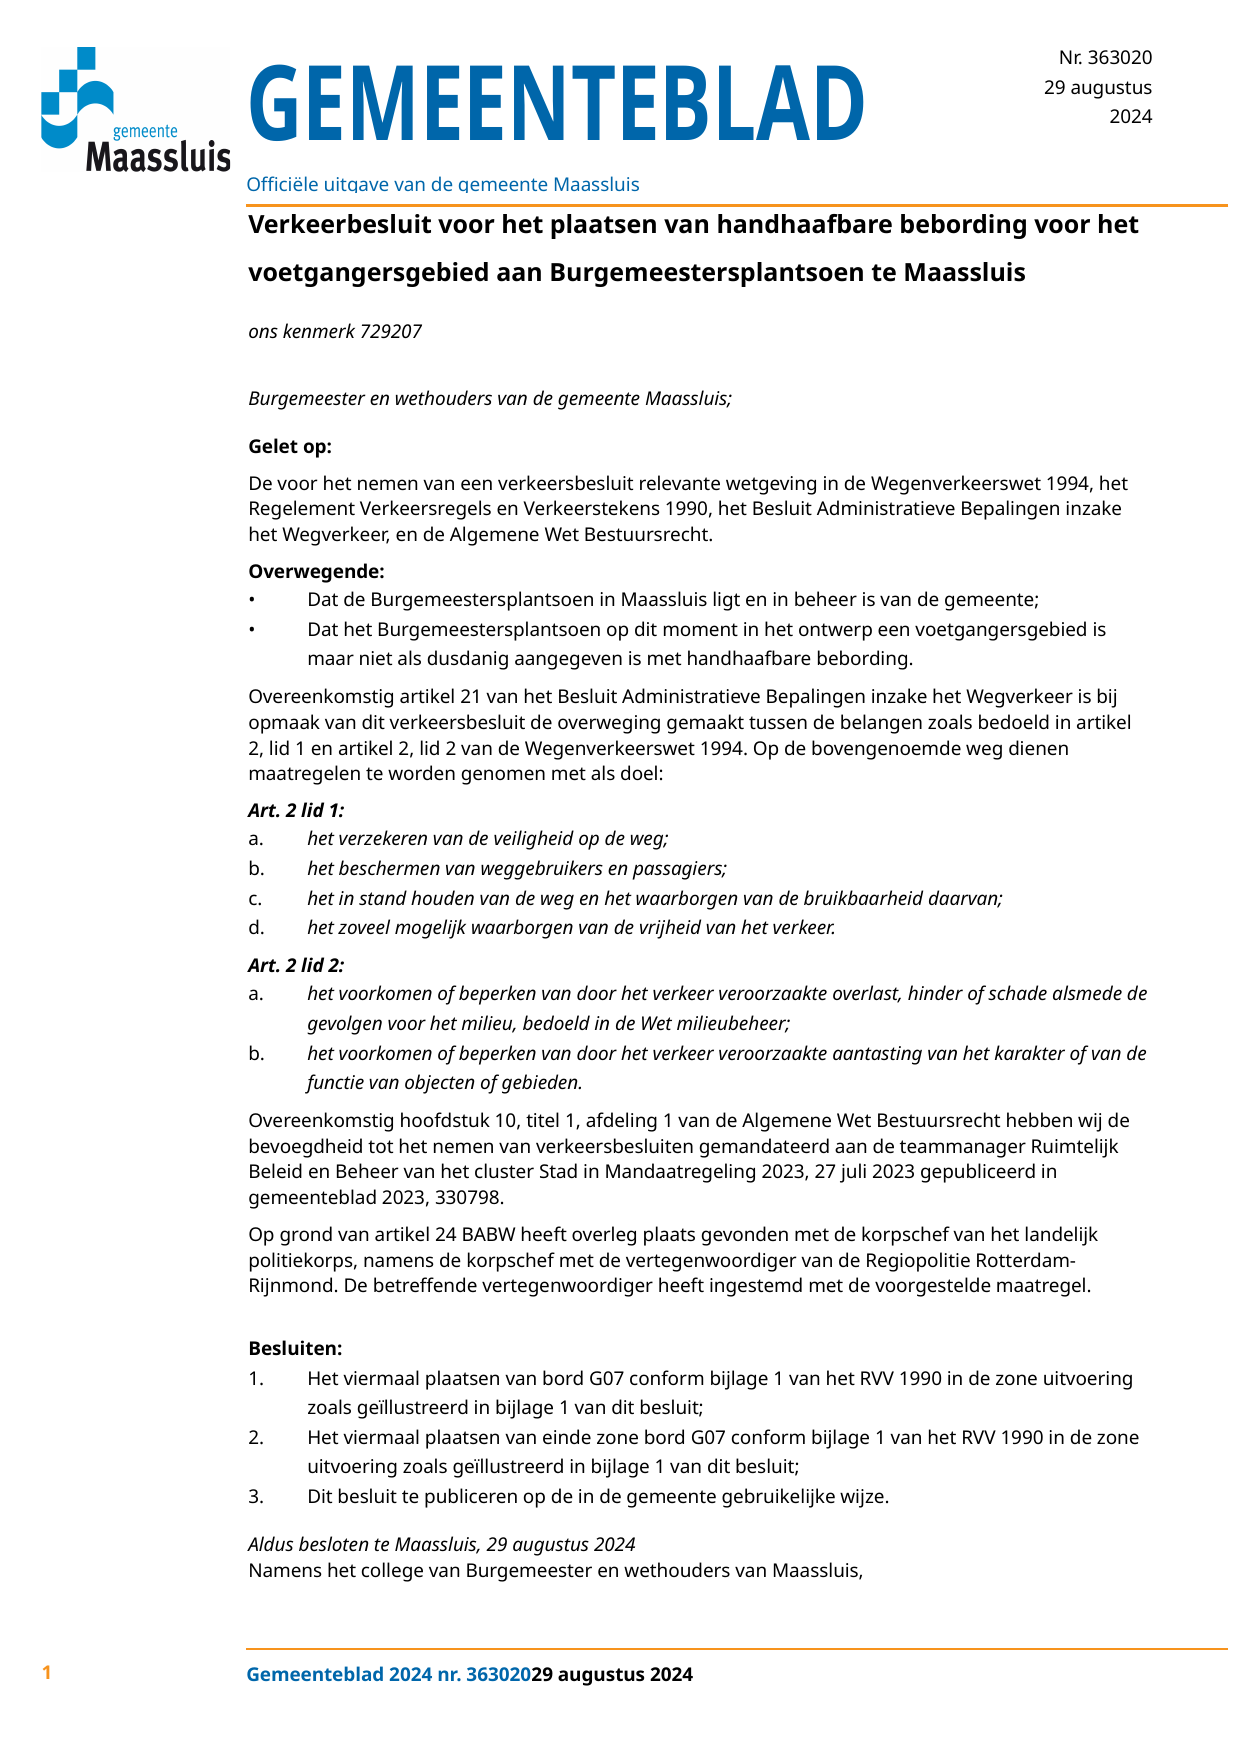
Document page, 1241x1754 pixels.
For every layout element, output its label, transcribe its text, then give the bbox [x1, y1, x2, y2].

text Op grond van artikel 24 BABW heeft overleg plaats gevonden met de korpschef van het landelijk politiekorps, namens de korpschef met de vertegenwoordiger van de Regiopolitie Rotterdam-Rijnmond. De betreffende vertegenwoordiger heeft ingestemd met de voorgestelde maatregel. [248, 1221, 1152, 1298]
text Overeenkomstig hoofdstuk 10, titel 1, afdeling 1 van de Algemene Wet Bestuursrecht hebben wij de bevoegdheid tot het nemen van verkeersbesluiten gemandateerd aan de teammanager Ruimtelijk Beleid en Beheer van het cluster Stad in Mandaatregeling 2023, 27 juli 2023 gepubliceerd in gemeenteblad 2023, 330798. [248, 1107, 1152, 1210]
text Besluiten: [248, 1335, 1152, 1361]
text Burgemeester en wethouders van de gemeente Maassluis; [248, 386, 1152, 411]
text Namens het college van Burgemeester en wethouders van Maassluis, [248, 1557, 1152, 1582]
list het in stand houden van de weg en het waarborgen van de bruikbaarheid daarvan; [248, 885, 1152, 911]
text Gelet op: [248, 433, 1152, 459]
list het verzekeren van de veiligheid op de weg; [248, 826, 1152, 851]
list Het viermaal plaatsen van einde zone bord G07 conform bijlage 1 van het RVV 1990 in de zone uitvoering zoals geïllustreerd in bijlage 1 van dit besluit; [248, 1424, 1152, 1479]
text Verkeerbesluit voor het plaatsen van handhaafbare bebording voor het voetgangersgebied aan Burgemeestersplantsoen te Maassluis [248, 207, 1152, 288]
list het zoveel mogelijk waarborgen van de vrijheid van het verkeer. [248, 914, 1152, 940]
text Overeenkomstig artikel 21 van het Besluit Administratieve Bepalingen inzake het Wegverkeer is bij opmaak van dit verkeersbesluit de overweging gemaakt tussen de belangen zoals bedoeld in artikel 2, lid 1 en artikel 2, lid 2 van de Wegenverkeerswet 1994. Op de bovengenoemde weg dienen maatregelen te worden genomen met als doel: [248, 683, 1152, 786]
text Overwegende: [248, 558, 1152, 584]
text Art. 2 lid 2: [248, 952, 1152, 978]
list Dat het Burgemeestersplantsoen op dit moment in het ontwerp een voetgangersgebied is maar niet als dusdanig aangegeven is met handhaafbare bebording. [248, 616, 1152, 671]
text Aldus besloten te Maassluis, 29 augustus 2024 [248, 1531, 1152, 1557]
list Het viermaal plaatsen van bord G07 conform bijlage 1 van het RVV 1990 in de zone uitvoering zoals geïllustreerd in bijlage 1 van dit besluit; [248, 1365, 1152, 1420]
list Dit besluit te publiceren op de in de gemeente gebruikelijke wijze. [248, 1483, 1152, 1509]
list het voorkomen of beperken van door het verkeer veroorzaakte aantasting van het karakter of van de functie van objecten of gebieden. [248, 1040, 1152, 1095]
text Art. 2 lid 1: [248, 797, 1152, 823]
picture [41, 47, 231, 172]
picture [41, 47, 77, 92]
text De voor het nemen van een verkeersbesluit relevante wetgeving in de Wegenverkeerswet 1994, het Regelement Verkeersregels en Verkeerstekens 1990, het Besluit Administratieve Bepalingen inzake het Wegverkeer, en de Algemene Wet Bestuursrecht. [248, 470, 1152, 547]
list het beschermen van weggebruikers en passagiers; [248, 855, 1152, 881]
list het voorkomen of beperken van door het verkeer veroorzaakte overlast, hinder of schade alsmede de gevolgen voor het milieu, bedoeld in de Wet milieubeheer; [248, 981, 1152, 1036]
list Dat de Burgemeestersplantsoen in Maassluis ligt en in beheer is van de gemeente; [248, 586, 1152, 612]
text ons kenmerk 729207 [248, 318, 1152, 344]
